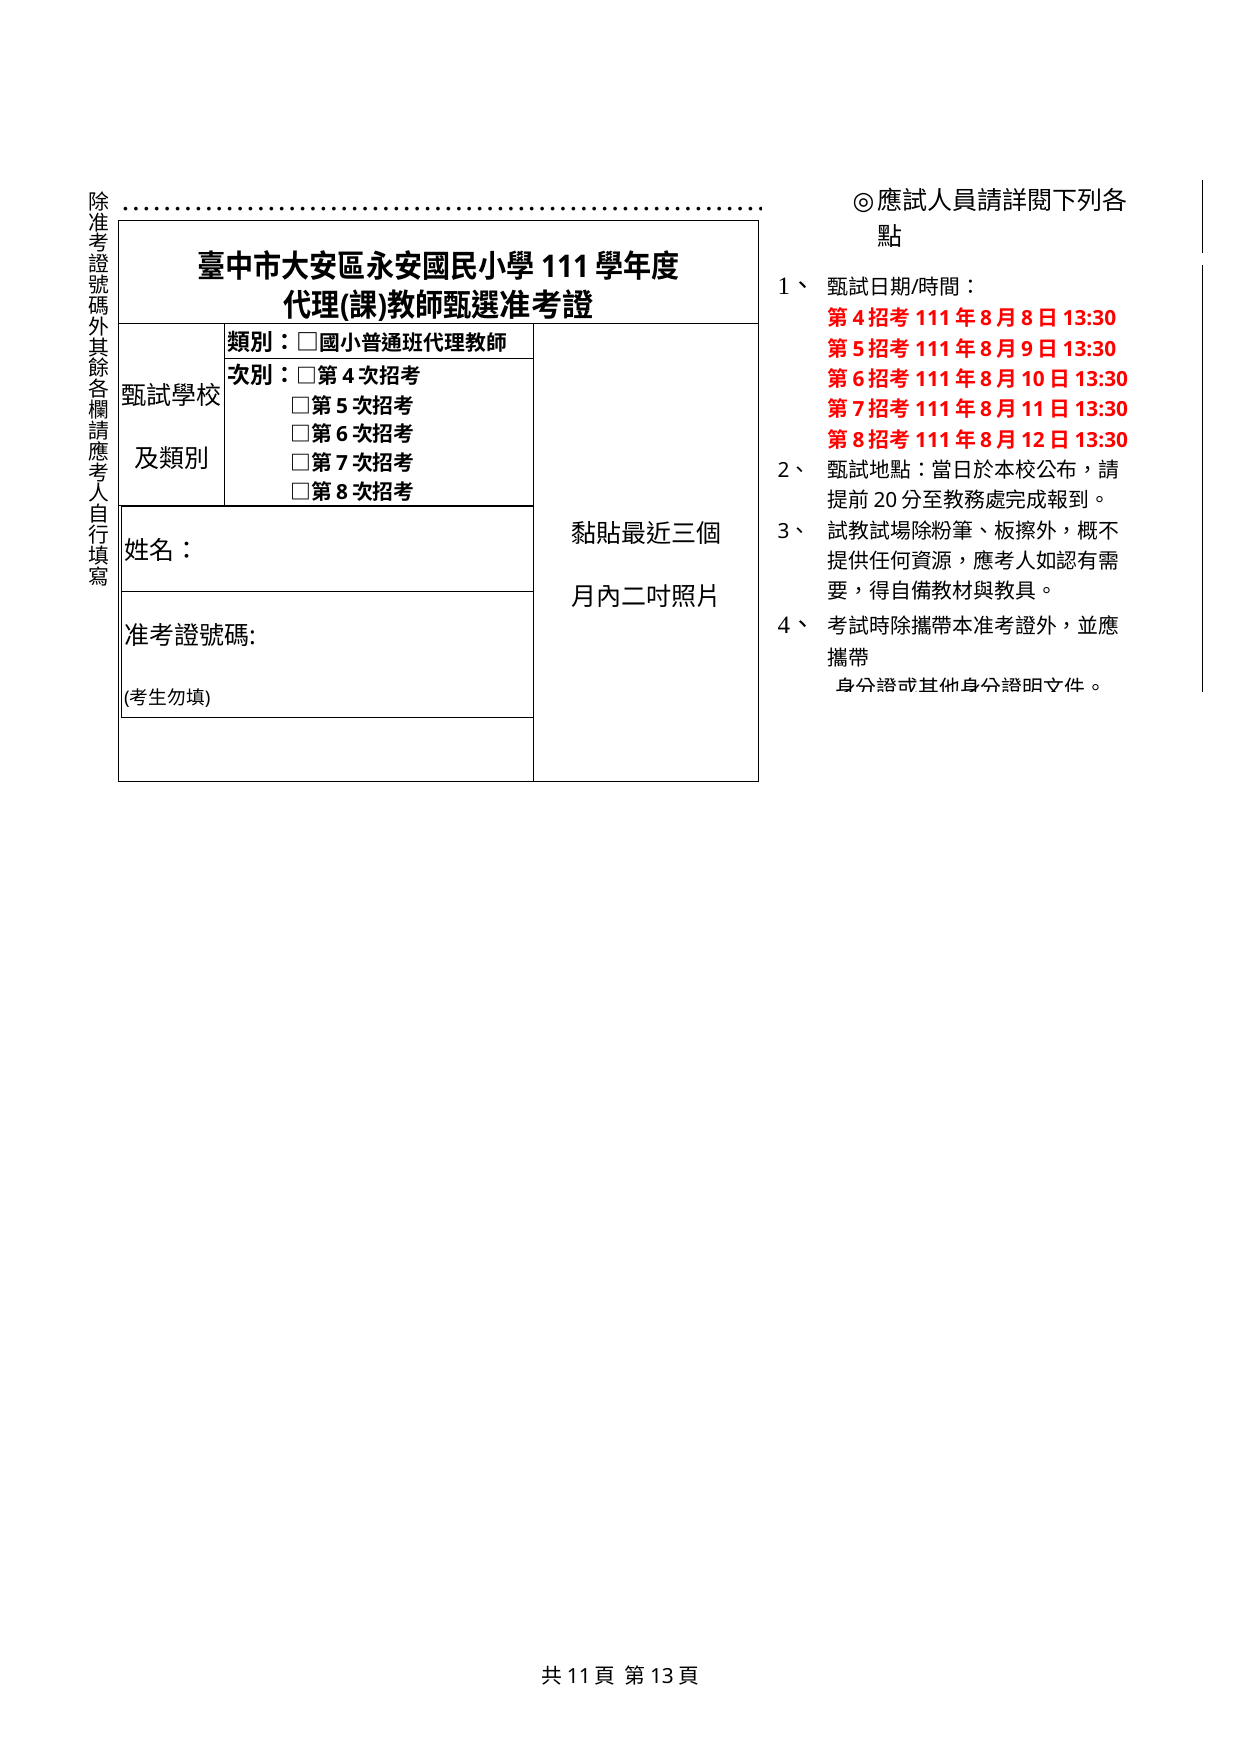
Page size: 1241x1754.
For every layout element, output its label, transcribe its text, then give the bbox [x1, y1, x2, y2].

table_cell 甄試學校 及類別 [119, 324, 224, 505]
text 第7招考 111年8月11日 13:30 [827, 393, 1202, 423]
text 除准考證號碼外其餘各欄請應考人自行填寫 [83, 191, 113, 616]
list 試教試場除粉筆、板擦外，概不提供任何資源，應考人如認有需要，得自備教材與教具。 [777, 514, 1202, 604]
text [63, 191, 83, 616]
text 第8招考 111年8月12日 13:30 [827, 423, 1202, 453]
text …………………………………………………………………………………… [118, 158, 1218, 699]
table_cell 類別：□國小普通班代理教師 [225, 324, 533, 357]
list 甄試日期/時間： 第4招考 111年8月8日 13:30 [777, 265, 1202, 332]
text 身分證或其他身分證明文件。 [777, 671, 1202, 692]
list 應試人員請詳閱下列各點 [852, 180, 1202, 253]
list 考試時除攜帶本准考證外，並應攜帶 [777, 604, 1202, 671]
table_cell 准考證號碼: (考生勿填) [122, 592, 533, 717]
table_header 臺中市大安區永安國民小學111學年度 代理(課)教師甄選准考證 [119, 221, 758, 323]
table_cell 黏貼最近三個 月內二吋照片 [534, 324, 758, 781]
table_cell 次別：□第4次招考 □第5次招考 □第6次招考 □第7次招考 □第8次招考 [225, 359, 533, 505]
table_header 姓名： [122, 507, 533, 591]
list 甄試地點：當日於本校公布，請提前20分至教務處完成報到。 [777, 453, 1202, 514]
table_cell [119, 506, 533, 781]
text 第5招考 111年8月9日 13:30 第6招考 111年8月10日 13:30 [827, 332, 1202, 393]
